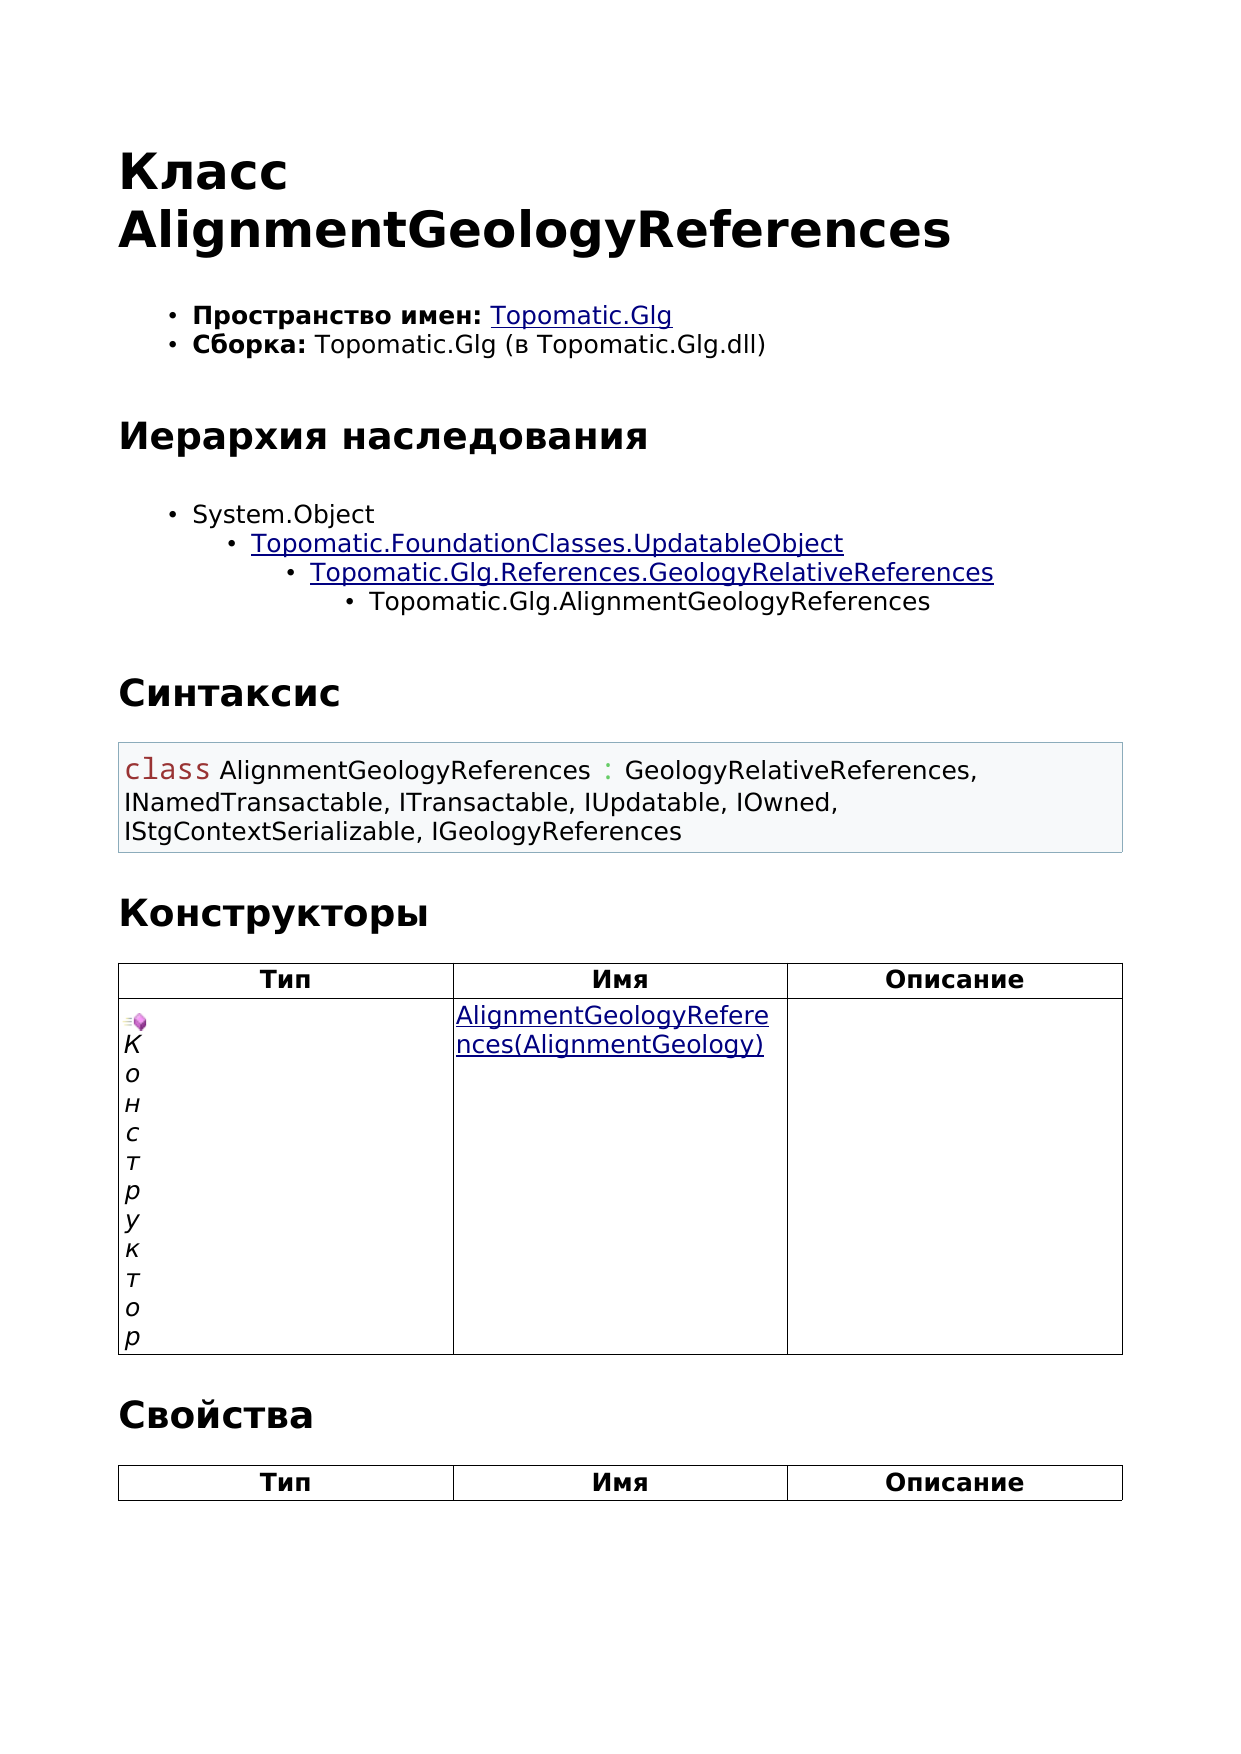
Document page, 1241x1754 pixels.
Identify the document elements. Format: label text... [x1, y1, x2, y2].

list Topomatic.FoundationClasses.UpdatableObject [236, 529, 1122, 558]
table_header Имя [454, 964, 787, 998]
table_header Тип [119, 1466, 453, 1500]
subtitle Иерархия наследования [118, 414, 1122, 458]
table_header Описание [788, 1466, 1122, 1500]
subtitle Синтаксис [118, 671, 1122, 715]
table_cell [788, 999, 1122, 1354]
subtitle Конструкторы [118, 892, 1122, 935]
list Пространство имен: Topomatic.Glg [177, 302, 1122, 331]
list System.Object [177, 500, 1122, 529]
table_header Имя [454, 1466, 787, 1500]
subtitle Свойства [118, 1394, 1122, 1438]
table_cell AlignmentGeologyReferences(AlignmentGeology) [454, 999, 787, 1354]
table_cell [119, 999, 453, 1354]
table_header Тип [119, 964, 453, 998]
picture [121, 1013, 147, 1031]
table_header Описание [788, 964, 1122, 998]
list Сборка: Topomatic.Glg (в Topomatic.Glg.dll) [177, 331, 1122, 360]
table_header class AlignmentGeologyReferences : GeologyRelativeReferences, INamedTransactable, ITransactable, IUpdatable, IOwned, IStgContextSerializable, IGeologyReferences [119, 743, 1122, 852]
list Topomatic.Glg.References.GeologyRelativeReferences [295, 558, 1122, 587]
subtitle Класс AlignmentGeologyReferences [118, 143, 1122, 259]
list Topomatic.Glg.AlignmentGeologyReferences [354, 587, 1122, 617]
